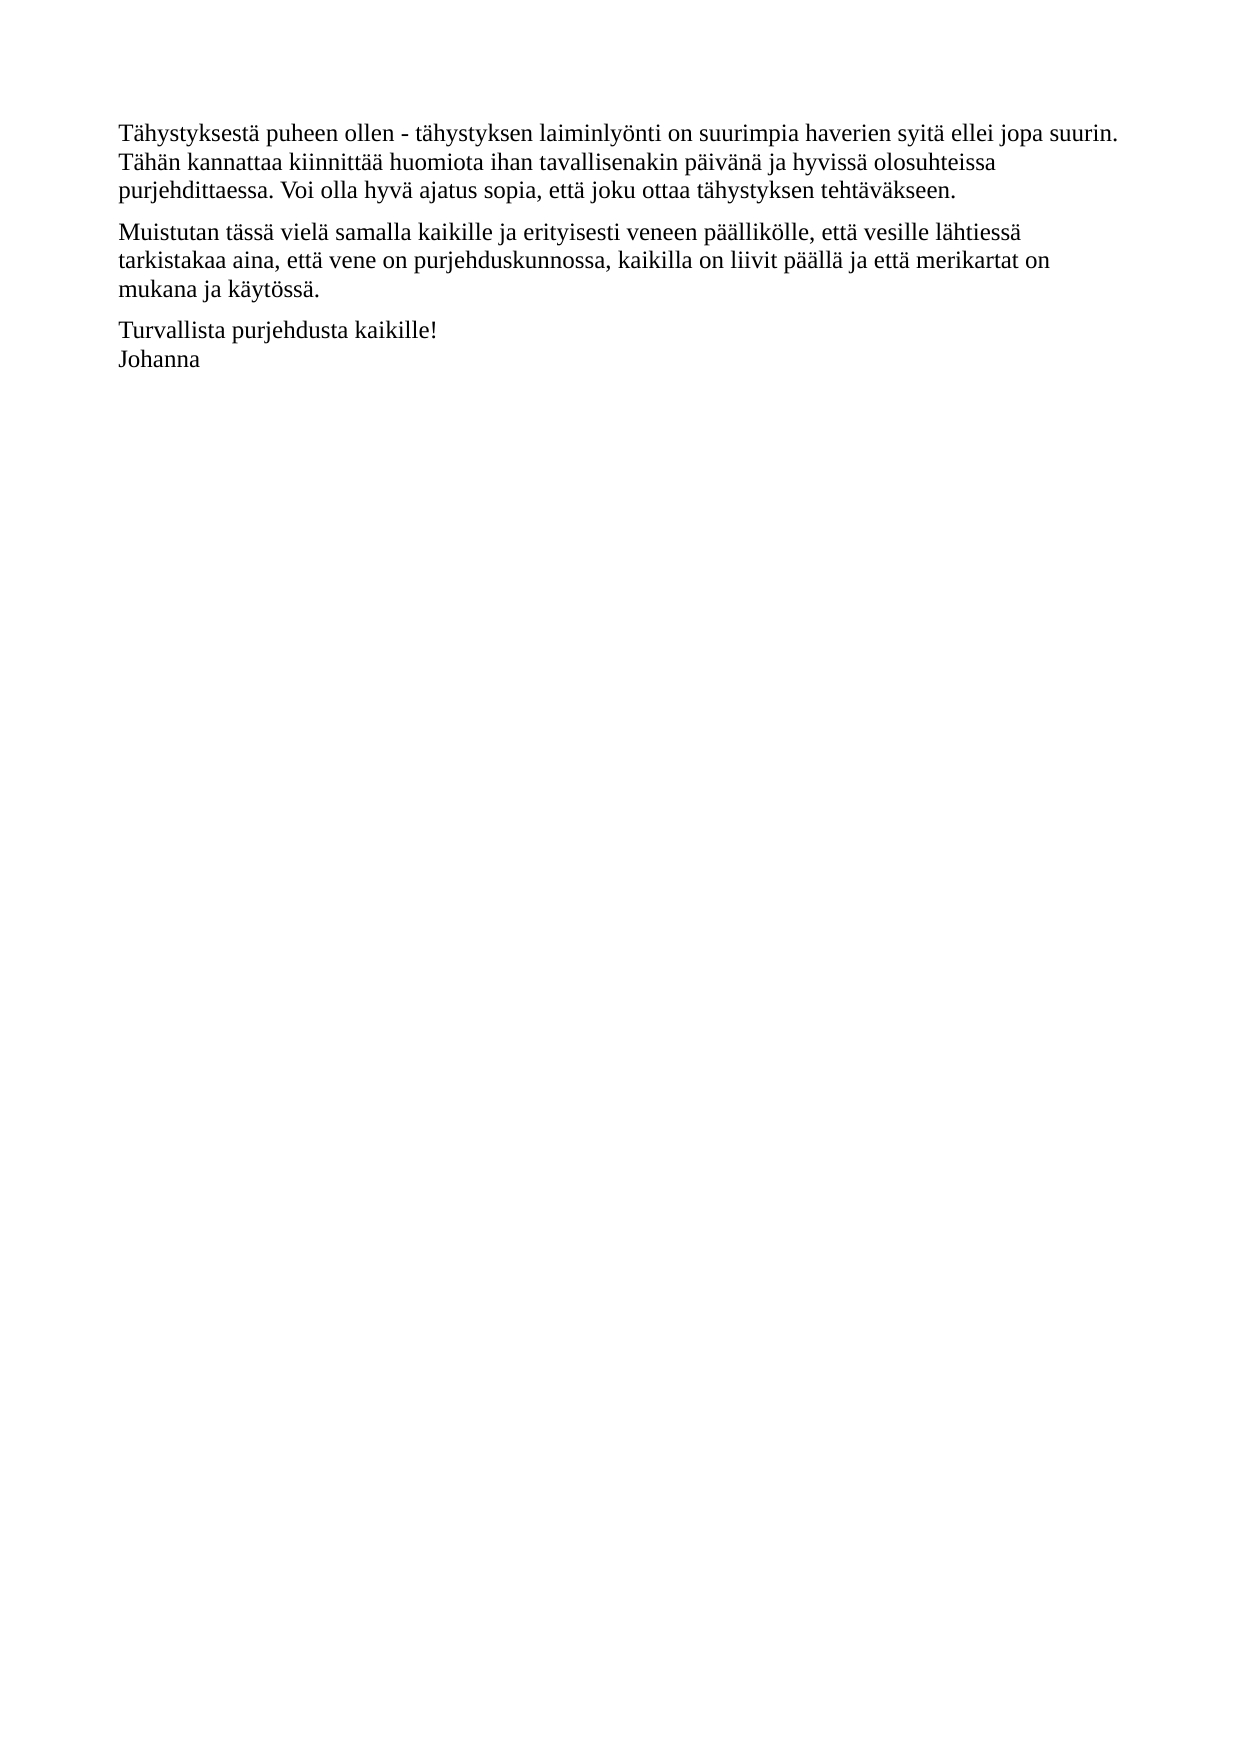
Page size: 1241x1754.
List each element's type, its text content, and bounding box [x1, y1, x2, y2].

text Tähystyksestä puheen ollen - tähystyksen laiminlyönti on suurimpia haverien syitä ellei jopa suurin. Tähän kannattaa kiinnittää huomiota ihan tavallisenakin päivänä ja hyvissä olosuhteissa purjehdittaessa. Voi olla hyvä ajatus sopia, että joku ottaa tähystyksen tehtäväkseen. [118, 118, 1122, 204]
text Muistutan tässä vielä samalla kaikille ja erityisesti veneen päällikölle, että vesille lähtiessä tarkistakaa aina, että vene on purjehduskunnossa, kaikilla on liivit päällä ja että merikartat on mukana ja käytössä. [118, 217, 1122, 303]
text Turvallista purjehdusta kaikille! Johanna [118, 316, 1122, 373]
